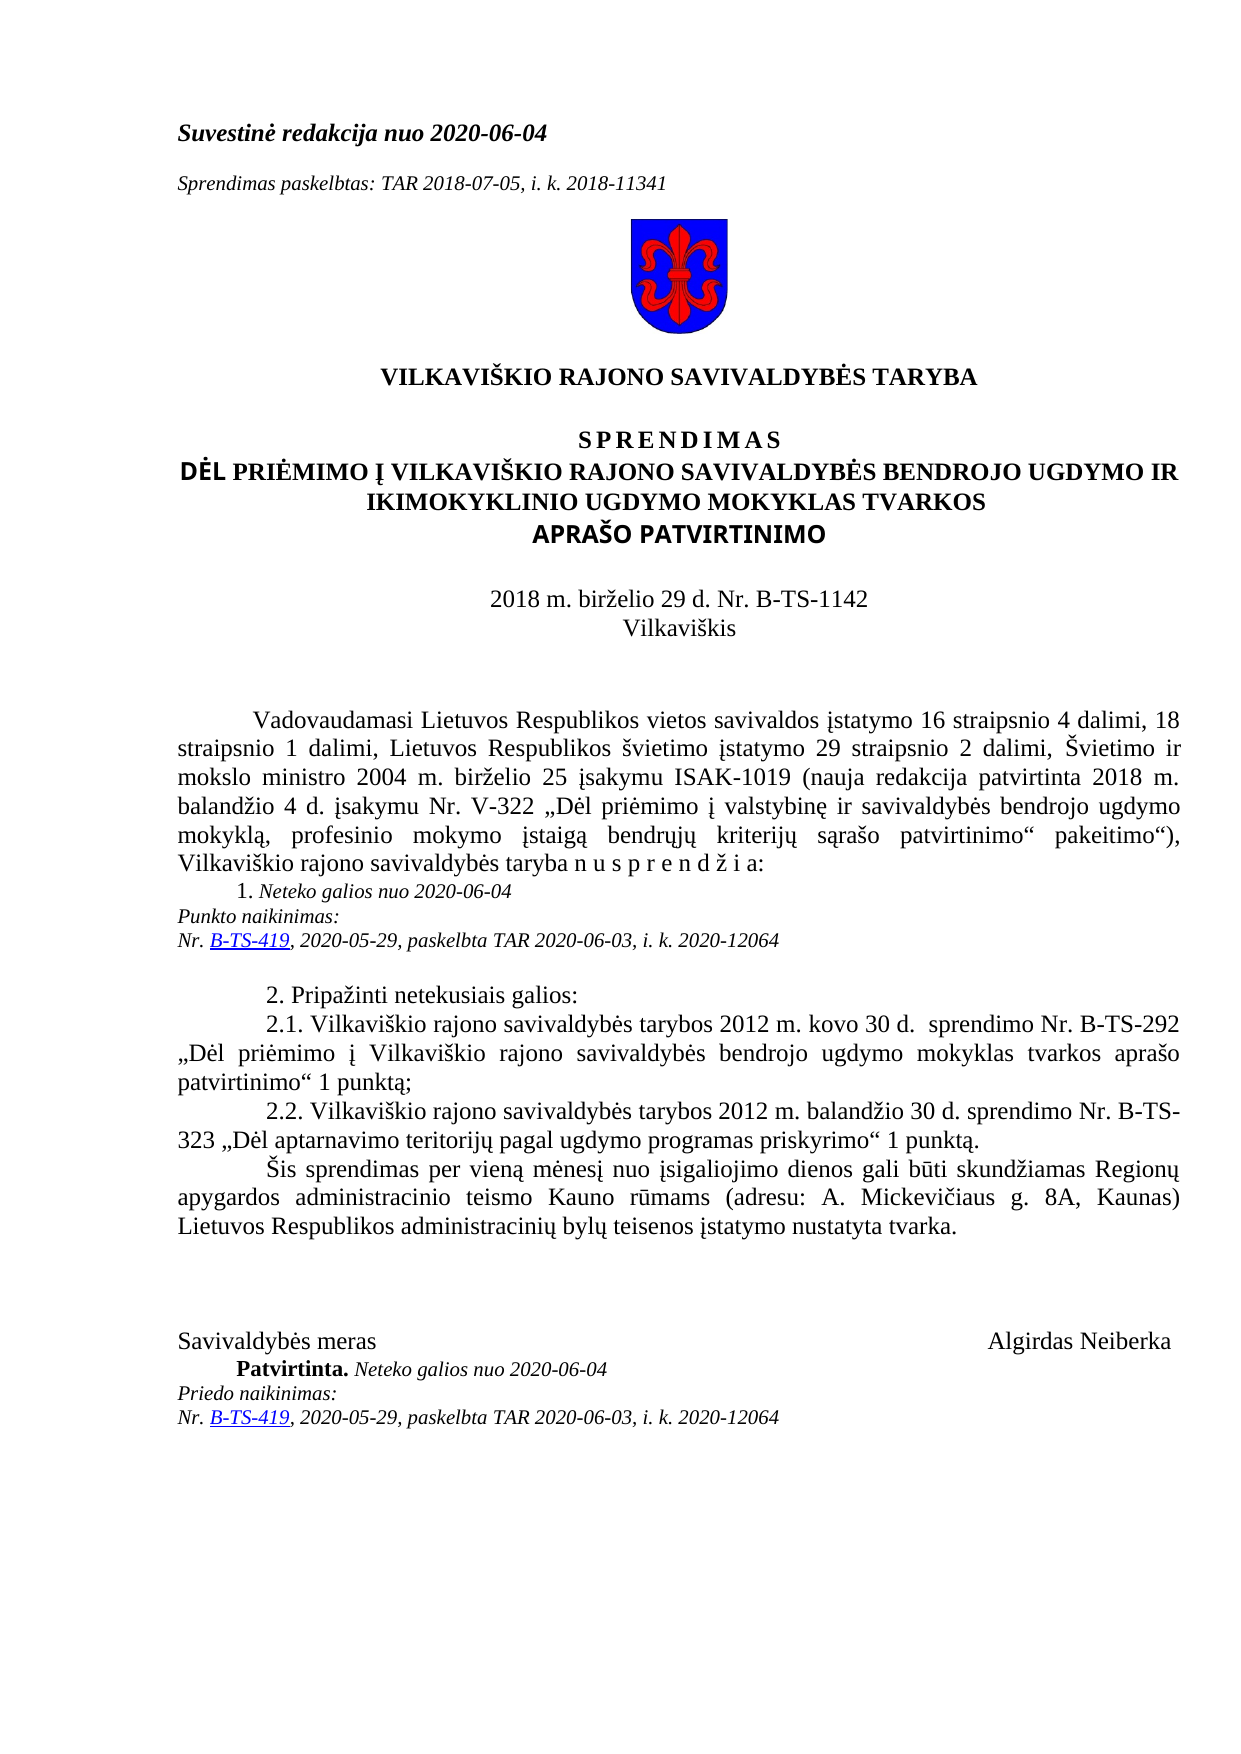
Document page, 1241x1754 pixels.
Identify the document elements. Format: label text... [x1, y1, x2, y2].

text Nr. B-TS-419, 2020-05-29, paskelbta TAR 2020-06-03, i. k. 2020-12064 [177, 1405, 1181, 1429]
text Vadovaudamasi Lietuvos Respublikos vietos savivaldos įstatymo 16 straipsnio 4 dalimi, 18 straipsnio 1 dalimi, Lietuvos Respublikos švietimo įstatymo 29 straipsnio 2 dalimi, Švietimo ir mokslo ministro 2004 m. birželio 25 įsakymu ISAK-1019 (nauja redakcija patvirtinta 2018 m. balandžio 4 d. įsakymu Nr. V-322 „Dėl priėmimo į valstybinę ir savivaldybės bendrojo ugdymo mokyklą, profesinio mokymo įstaigą bendrųjų kriterijų sąrašo patvirtinimo“ pakeitimo“), Vilkaviškio rajono savivaldybės taryba n u s p r e n d ž i a: [177, 705, 1181, 877]
text Vilkaviškis [177, 613, 1181, 642]
text 2. Pripažinti netekusiais galios: [177, 980, 1181, 1009]
text Priedo naikinimas: [177, 1381, 1181, 1405]
text Punkto naikinimas: [177, 903, 1181, 928]
text APRAŠO PATVIRTINIMO [177, 516, 1181, 550]
text Šis sprendimas per vieną mėnesį nuo įsigaliojimo dienos gali būti skundžiamas Regionų apygardos administracinio teismo Kauno rūmams (adresu: A. Mickevičiaus g. 8A, Kaunas) Lietuvos Respublikos administracinių bylų teisenos įstatymo nustatyta tvarka. [177, 1154, 1181, 1240]
text Savivaldybės meras Algirdas Neiberka [177, 1326, 1181, 1355]
text Patvirtinta. Neteko galios nuo 2020-06-04 [177, 1355, 1181, 1381]
text DĖL priėmimo į VILKAVIŠKIO RAJONO savivaldybės BENDROJO UGDYMO IR IKIMOKYKLINIO UGDYMO MOKYKLAS TVarkos [177, 453, 1181, 516]
text 2.1. Vilkaviškio rajono savivaldybės tarybos 2012 m. kovo 30 d. sprendimo Nr. B-TS-292 „Dėl priėmimo į Vilkaviškio rajono savivaldybės bendrojo ugdymo mokyklas tvarkos aprašo patvirtinimo“ 1 punktą; [177, 1009, 1181, 1096]
text Sprendimas paskelbtas: TAR 2018-07-05, i. k. 2018-11341 [177, 171, 1181, 195]
text Suvestinė redakcija nuo 2020-06-04 [177, 118, 1181, 147]
text 2.2. Vilkaviškio rajono savivaldybės tarybos 2012 m. balandžio 30 d. sprendimo Nr. B-TS-323 „Dėl aptarnavimo teritorijų pagal ugdymo programas priskyrimo“ 1 punktą. [177, 1096, 1181, 1154]
text VILKAVIŠKIO RAJONO SAVIVALDYBĖS TARYBA [177, 362, 1181, 391]
text SpREndimas [177, 425, 1181, 453]
text 2018 m. birželio 29 d. Nr. B-TS-1142 [177, 584, 1181, 613]
text 1. Neteko galios nuo 2020-06-04 [177, 877, 1181, 903]
text Nr. B-TS-419, 2020-05-29, paskelbta TAR 2020-06-03, i. k. 2020-12064 [177, 928, 1181, 952]
